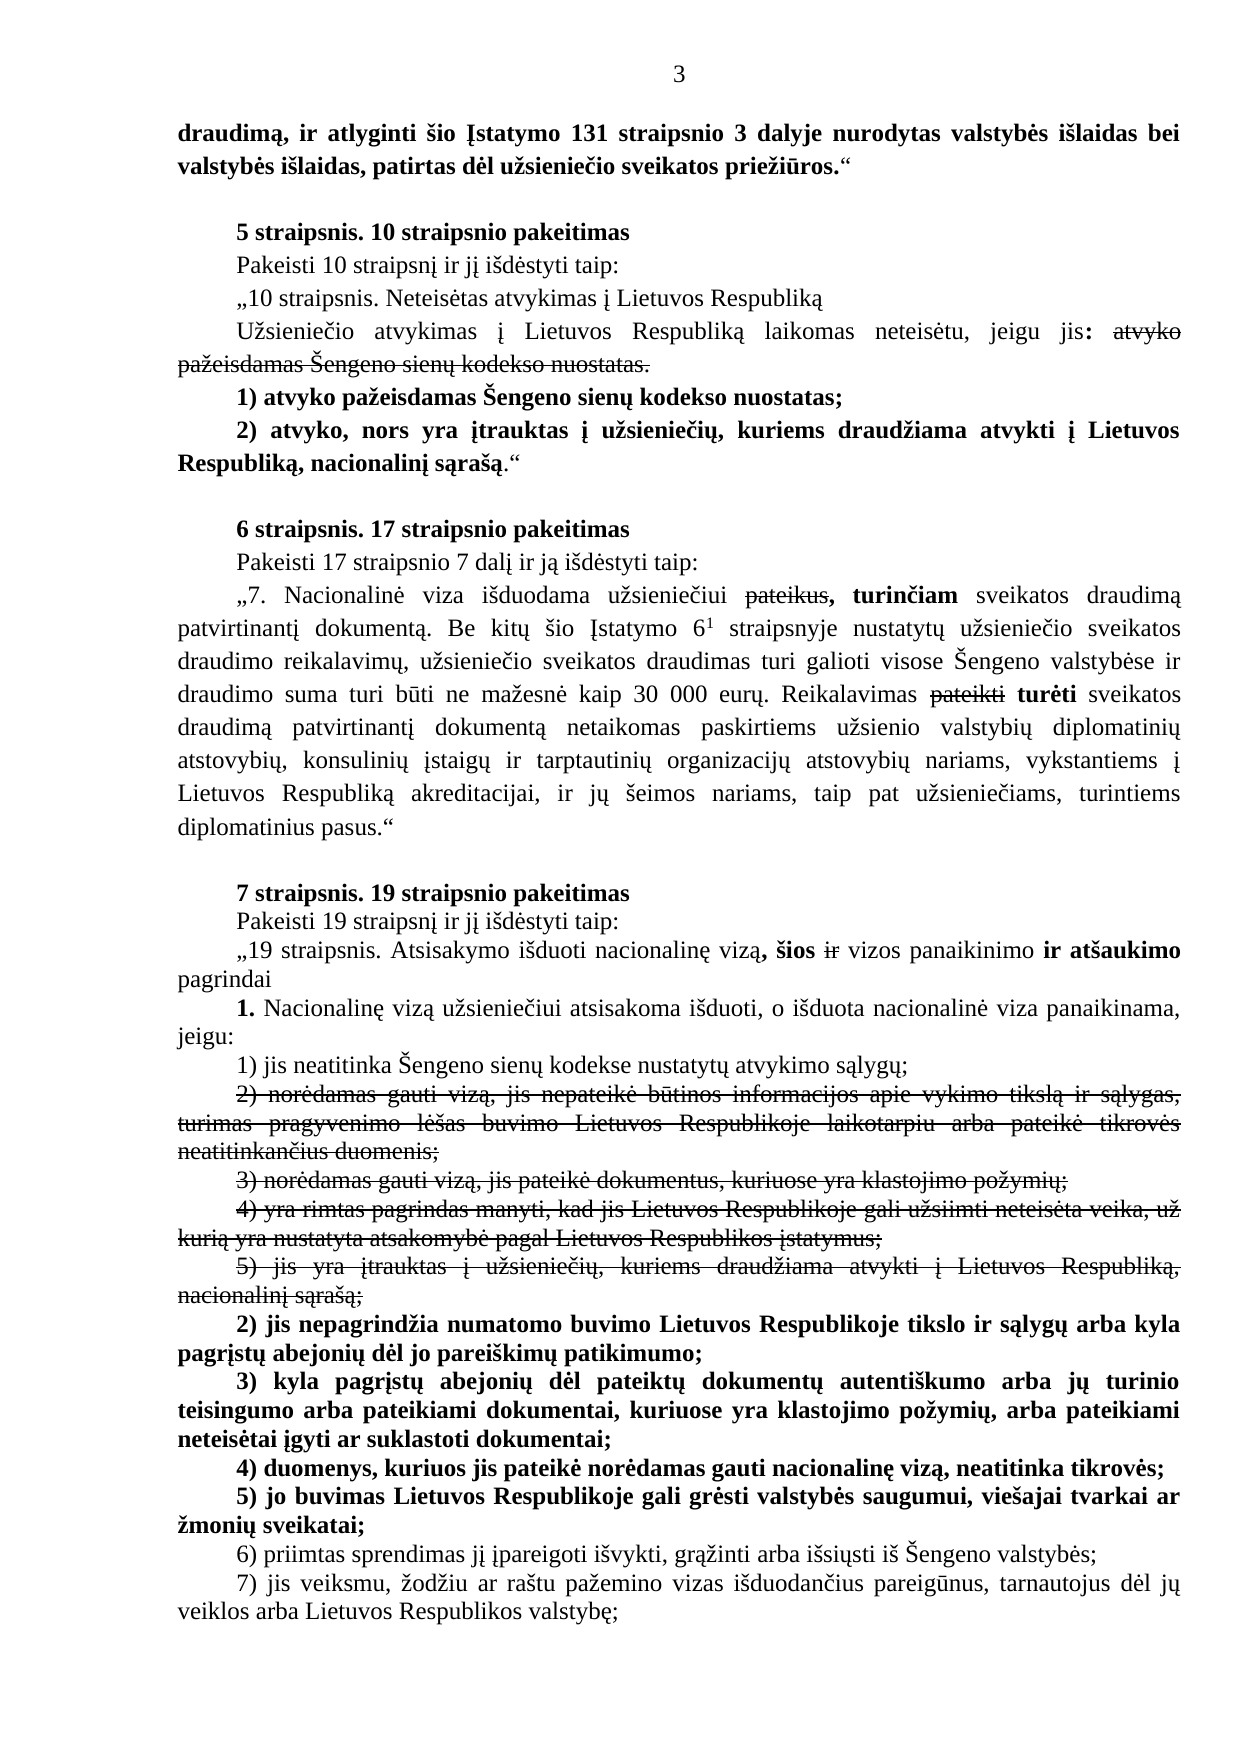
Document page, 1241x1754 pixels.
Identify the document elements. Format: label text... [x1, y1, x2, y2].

text draudimą, ir atlyginti šio Įstatymo 131 straipsnio 3 dalyje nurodytas valstybės išlaidas bei valstybės išlaidas, patirtas dėl užsieniečio sveikatos priežiūros.“ [177, 118, 1181, 180]
text 2) jis nepagrindžia numatomo buvimo Lietuvos Respublikoje tikslo ir sąlygų arba kyla pagrįstų abejonių dėl jo pareiškimų patikimumo; [177, 1309, 1181, 1366]
text 6) priimtas sprendimas jį įpareigoti išvykti, grąžinti arba išsiųsti iš Šengeno valstybės; [177, 1539, 1181, 1568]
text 1) atvyko pažeisdamas Šengeno sienų kodekso nuostatas; [177, 382, 1181, 411]
text 4) duomenys, kuriuos jis pateikė norėdamas gauti nacionalinę vizą, neatitinka tikrovės; [177, 1453, 1181, 1481]
text 1) jis neatitinka Šengeno sienų kodekse nustatytų atvykimo sąlygų; [177, 1050, 1181, 1079]
text „7. Nacionalinė viza išduodama užsieniečiui pateikus, turinčiam sveikatos draudimą patvirtinantį dokumentą. Be kitų šio Įstatymo 61 straipsnyje nustatytų užsieniečio sveikatos draudimo reikalavimų, užsieniečio sveikatos draudimas turi galioti visose Šengeno valstybėse ir draudimo suma turi būti ne mažesnė kaip 30 000 eurų. Reikalavimas pateikti turėti sveikatos draudimą patvirtinantį dokumentą netaikomas paskirtiems užsienio valstybių diplomatinių atstovybių, konsulinių įstaigų ir tarptautinių organizacijų atstovybių nariams, vykstantiems į Lietuvos Respubliką akreditacijai, ir jų šeimos nariams, taip pat užsieniečiams, turintiems diplomatinius pasus.“ [177, 580, 1181, 840]
text 3) norėdamas gauti vizą, jis pateikė dokumentus, kuriuose yra klastojimo požymių; [177, 1165, 1181, 1194]
text 5) jo buvimas Lietuvos Respublikoje gali grėsti valstybės saugumui, viešajai tvarkai ar žmonių sveikatai; [177, 1481, 1181, 1539]
text 2) norėdamas gauti vizą, jis nepateikė būtinos informacijos apie vykimo tikslą ir sąlygas, turimas pragyvenimo lėšas buvimo Lietuvos Respublikoje laikotarpiu arba pateikė tikrovės neatitinkančius duomenis; [177, 1079, 1181, 1123]
text Pakeisti 19 straipsnį ir jį išdėstyti taip: [177, 906, 1181, 935]
text 3) kyla pagrįstų abejonių dėl pateiktų dokumentų autentiškumo arba jų turinio teisingumo arba pateikiami dokumentai, kuriuose yra klastojimo požymių, arba pateikiami neteisėtai įgyti ar suklastoti dokumentai; [177, 1366, 1181, 1453]
text 1. Nacionalinę vizą užsieniečiui atsisakoma išduoti, o išduota nacionalinė viza panaikinama, jeigu: [177, 993, 1181, 1050]
text Pakeisti 17 straipsnio 7 dalį ir ją išdėstyti taip: [177, 547, 1181, 576]
text 2) atvyko, nors yra įtrauktas į užsieniečių, kuriems draudžiama atvykti į Lietuvos Respubliką, nacionalinį sąrašą.“ [177, 415, 1181, 477]
text Užsieniečio atvykimas į Lietuvos Respubliką laikomas neteisėtu, jeigu jis: atvyko pažeisdamas Šengeno sienų kodekso nuostatas. [177, 316, 1181, 378]
text 5) jis yra įtrauktas į užsieniečių, kuriems draudžiama atvykti į Lietuvos Respubliką, nacionalinį sąrašą; [177, 1251, 1181, 1309]
text 6 straipsnis. 17 straipsnio pakeitimas [177, 514, 1181, 543]
text 2) norėdamas gauti vizą, jis nepateikė būtinos informacijos apie vykimo tikslą ir sąlygas, turimas pragyvenimo lėšas buvimo Lietuvos Respublikoje laikotarpiu arba pateikė tikrovės neatitinkančius duomenis; [177, 1124, 1181, 1165]
text 7) jis veiksmu, žodžiu ar raštu pažemino vizas išduodančius pareigūnus, tarnautojus dėl jų veiklos arba Lietuvos Respublikos valstybę; [177, 1568, 1181, 1625]
text „10 straipsnis. Neteisėtas atvykimas į Lietuvos Respubliką [177, 283, 1181, 312]
text 5 straipsnis. 10 straipsnio pakeitimas [177, 217, 1181, 246]
text 7 straipsnis. 19 straipsnio pakeitimas [177, 878, 1181, 906]
text Pakeisti 10 straipsnį ir jį išdėstyti taip: [177, 250, 1181, 279]
text „19 straipsnis. Atsisakymo išduoti nacionalinę vizą, šios ir vizos panaikinimo ir atšaukimo pagrindai [177, 935, 1181, 993]
text 4) yra rimtas pagrindas manyti, kad jis Lietuvos Respublikoje gali užsiimti neteisėta veika, už kurią yra nustatyta atsakomybė pagal Lietuvos Respublikos įstatymus; [177, 1194, 1181, 1251]
